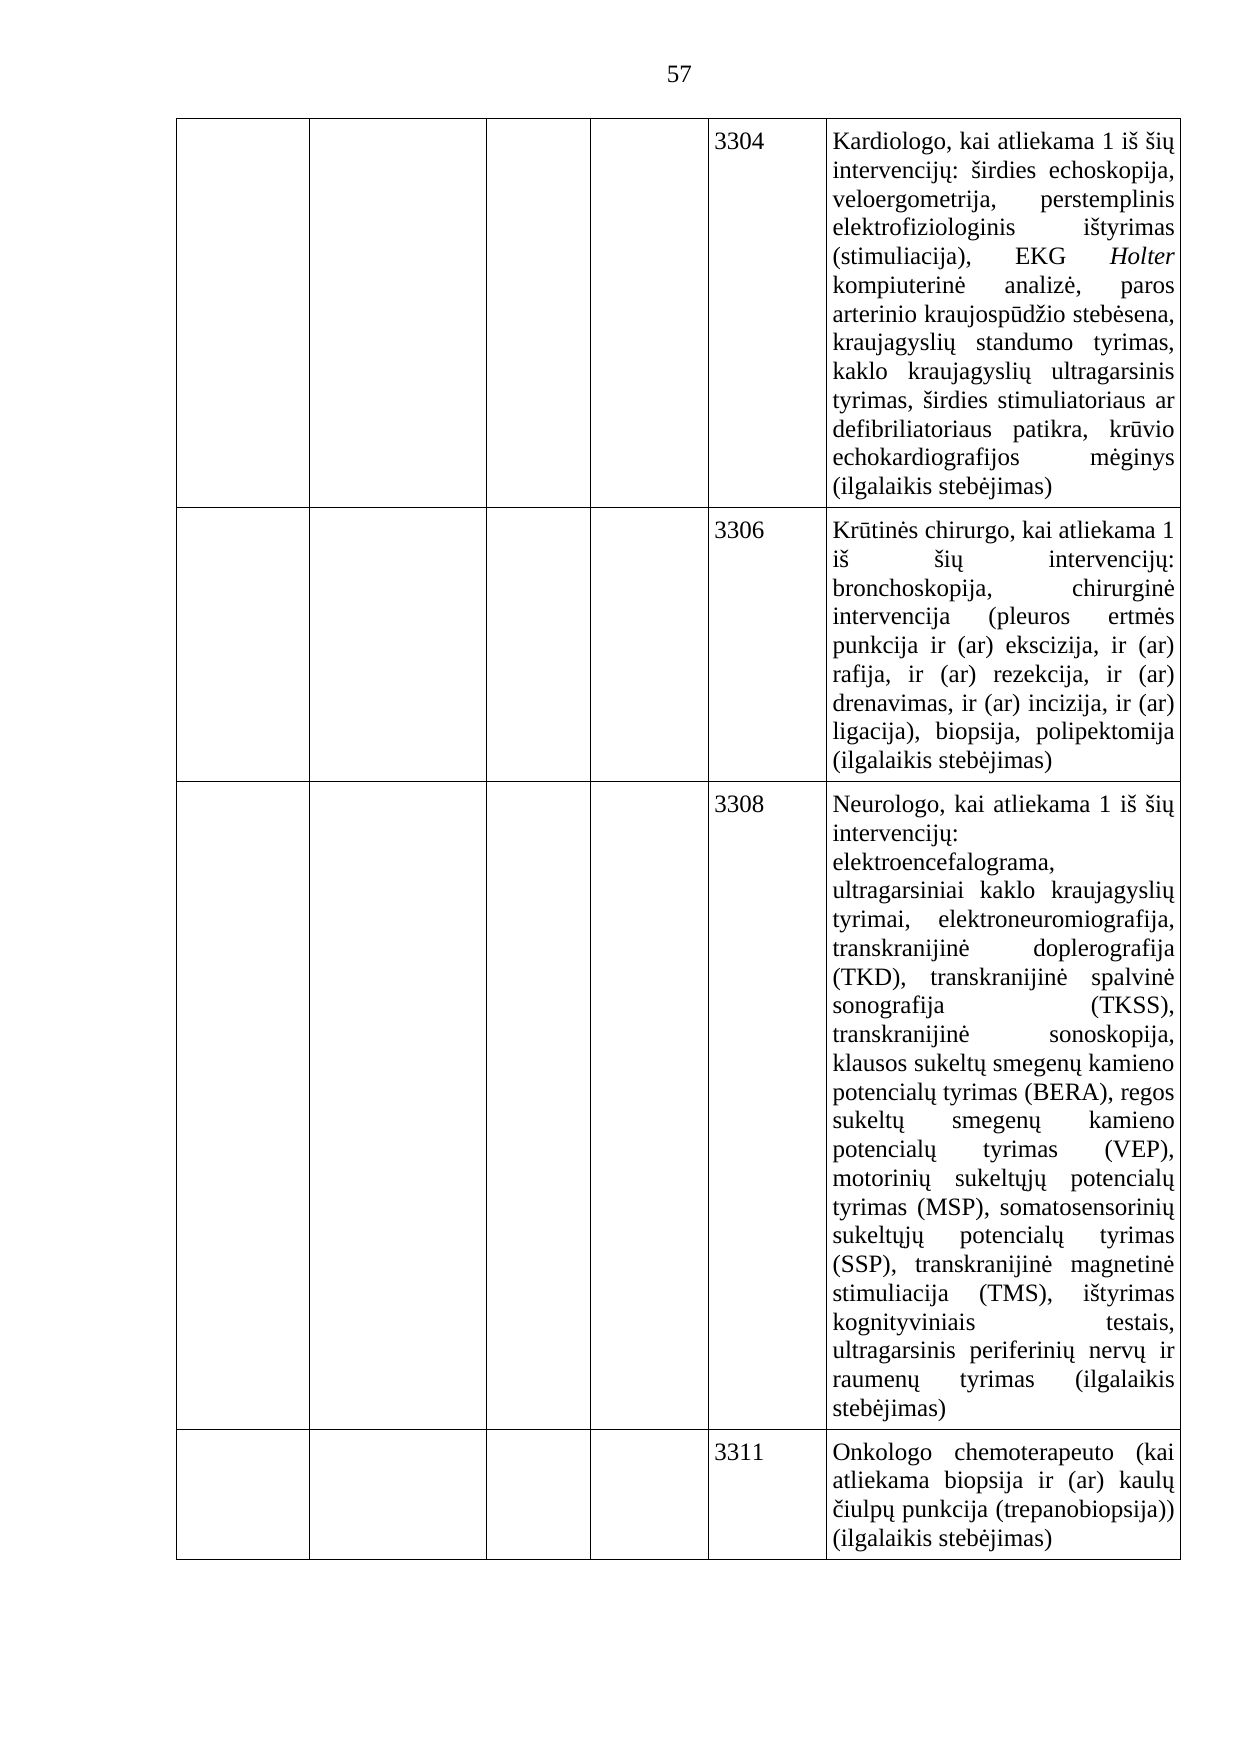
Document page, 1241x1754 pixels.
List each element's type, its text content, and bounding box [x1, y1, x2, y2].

table_cell [177, 1430, 309, 1559]
table_cell Onkologo chemoterapeuto (kai atliekama biopsija ir (ar) kaulų čiulpų punkcija (trepanobiopsija)) (ilgalaikis stebėjimas) [827, 1430, 1180, 1559]
table_cell Kardiologo, kai atliekama 1 iš šių intervencijų: širdies echoskopija, veloergometrija, perstemplinis elektrofiziologinis ištyrimas (stimuliacija), EKG Holter kompiuterinė analizė, paros arterinio kraujospūdžio stebėsena, kraujagyslių standumo tyrimas, kaklo kraujagyslių ultragarsinis tyrimas, širdies stimuliatoriaus ar defibriliatoriaus patikra, krūvio echokardiografijos mėginys (ilgalaikis stebėjimas) [827, 119, 1180, 507]
table_cell 3311 [709, 1430, 826, 1559]
table_cell 3304 [709, 119, 826, 507]
table_cell 3306 [709, 508, 826, 781]
table_cell [591, 508, 708, 781]
table_cell [310, 1430, 486, 1559]
table_cell Neurologo, kai atliekama 1 iš šių intervencijų: elektroencefalograma, ultragarsiniai kaklo kraujagyslių tyrimai, elektroneuromiografija, transkranijinė doplerografija (TKD), transkranijinė spalvinė sonografija (TKSS), transkranijinė sonoskopija, klausos sukeltų smegenų kamieno potencialų tyrimas (BERA), regos sukeltų smegenų kamieno potencialų tyrimas (VEP), motorinių sukeltųjų potencialų tyrimas (MSP), somatosensorinių sukeltųjų potencialų tyrimas (SSP), transkranijinė magnetinė stimuliacija (TMS), ištyrimas kognityviniais testais, ultragarsinis periferinių nervų ir raumenų tyrimas (ilgalaikis stebėjimas) [827, 782, 1180, 1429]
table_cell [591, 119, 708, 507]
table_cell [177, 782, 309, 1429]
table_cell [310, 782, 486, 1429]
table_cell [487, 1430, 590, 1559]
table_cell [177, 119, 309, 507]
table_cell [310, 508, 486, 781]
table_cell [591, 1430, 708, 1559]
table_cell [487, 119, 590, 507]
table_cell [591, 782, 708, 1429]
table_cell [487, 508, 590, 781]
table_cell Krūtinės chirurgo, kai atliekama 1 iš šių intervencijų: bronchoskopija, chirurginė intervencija (pleuros ertmės punkcija ir (ar) ekscizija, ir (ar) rafija, ir (ar) rezekcija, ir (ar) drenavimas, ir (ar) incizija, ir (ar) ligacija), biopsija, polipektomija (ilgalaikis stebėjimas) [827, 508, 1180, 781]
table_cell [310, 119, 486, 507]
table_cell [177, 508, 309, 781]
table_cell [487, 782, 590, 1429]
table_cell 3308 [709, 782, 826, 1429]
